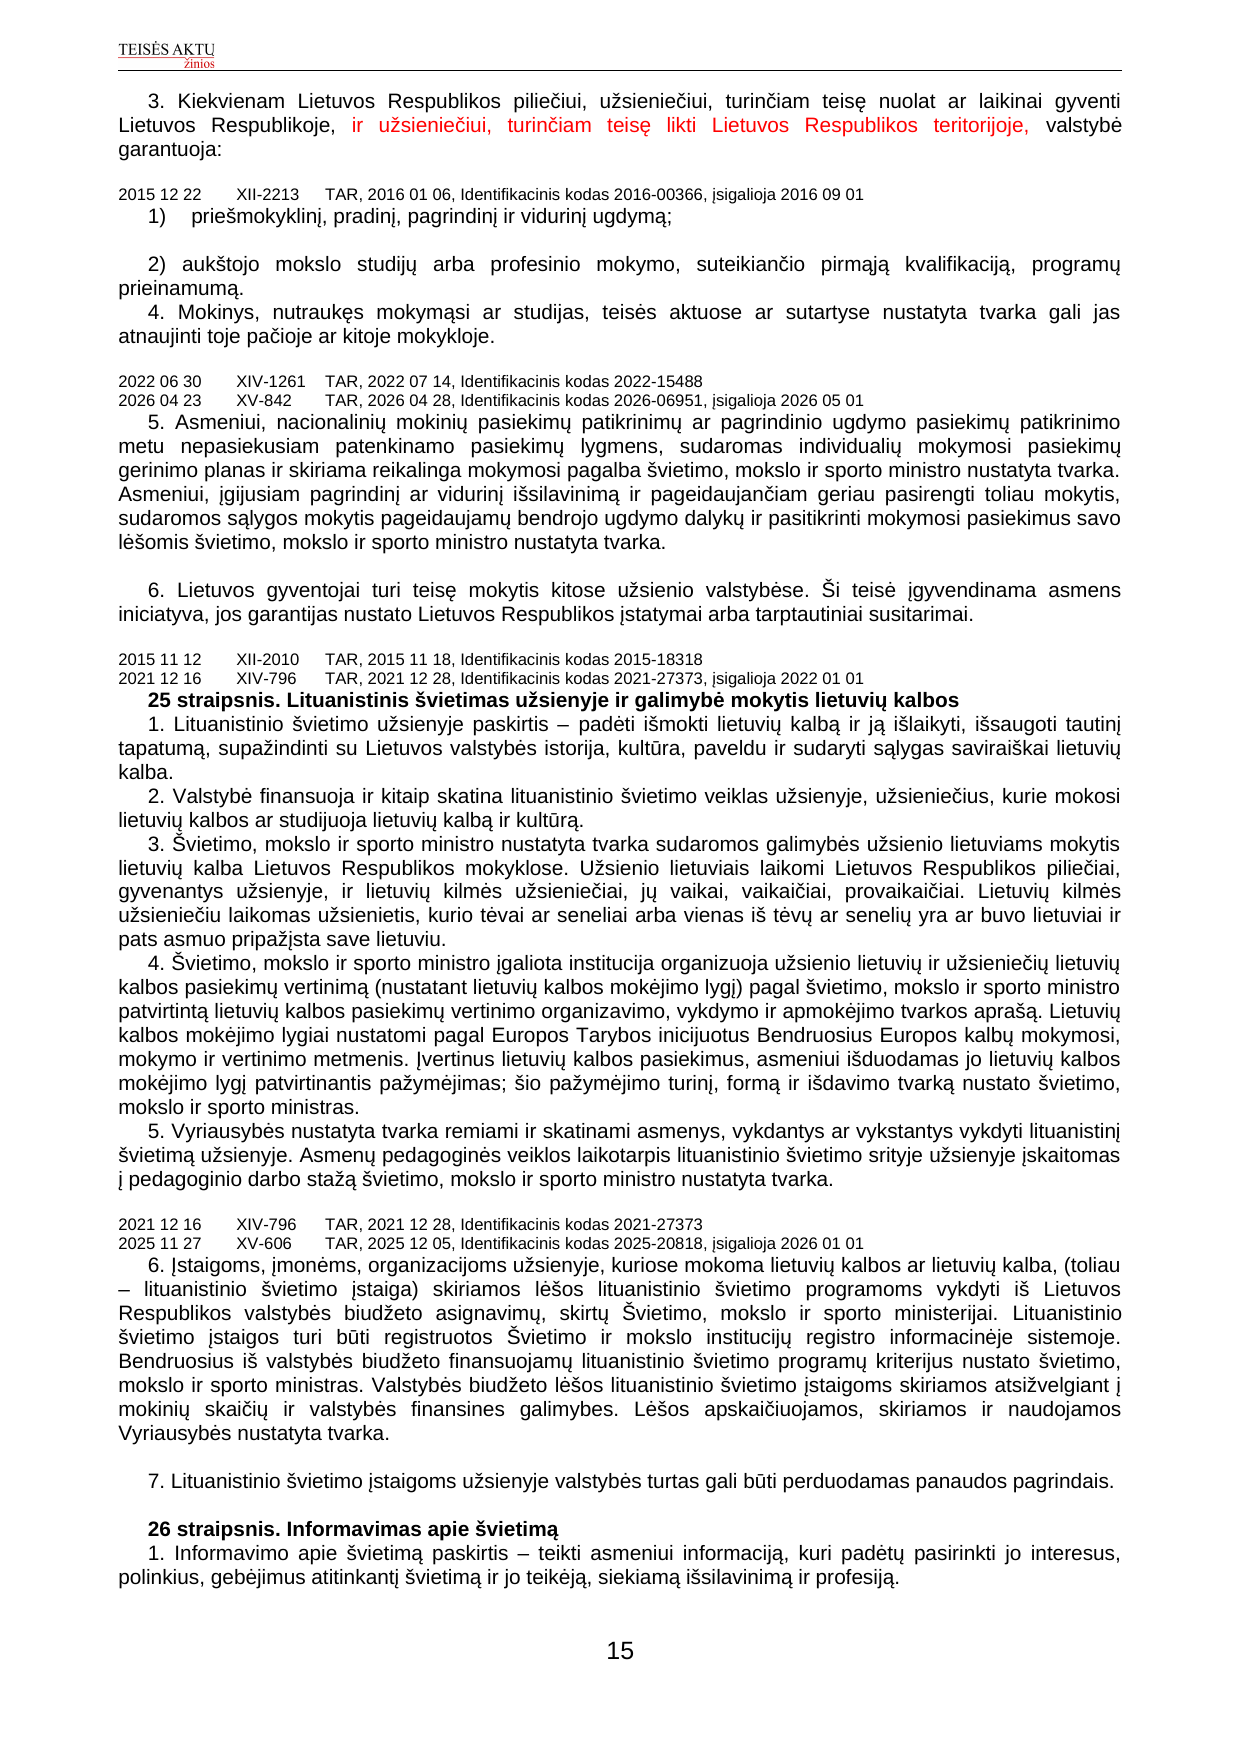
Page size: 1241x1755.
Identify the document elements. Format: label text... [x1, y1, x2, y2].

list priešmokyklinį, pradinį, pagrindinį ir vidurinį ugdymą; [148, 204, 1122, 228]
text 6. Įstaigoms, įmonėms, organizacijoms užsienyje, kuriose mokoma lietuvių kalbos ar lietuvių kalba, (toliau – lituanistinio švietimo įstaiga) skiriamos lėšos lituanistinio švietimo programoms vykdyti iš Lietuvos Respublikos valstybės biudžeto asignavimų, skirtų Švietimo, mokslo ir sporto ministerijai. Lituanistinio švietimo įstaigos turi būti registruotos Švietimo ir mokslo institucijų registro informacinėje sistemoje. Bendruosius iš valstybės biudžeto finansuojamų lituanistinio švietimo programų kriterijus nustato švietimo, mokslo ir sporto ministras. Valstybės biudžeto lėšos lituanistinio švietimo įstaigoms skiriamos atsižvelgiant į mokinių skaičių ir valstybės finansines galimybes. Lėšos apskaičiuojamos, skiriamos ir naudojamos Vyriausybės nustatyta tvarka. [118, 1253, 1122, 1445]
text 2015 12 22 XII-2213 TAR, 2016 01 06, Identifikacinis kodas 2016-00366, įsigalioja 2016 09 01 [118, 184, 1122, 204]
text 4. Mokinys, nutraukęs mokymąsi ar studijas, teisės aktuose ar sutartyse nustatyta tvarka gali jas atnaujinti toje pačioje ar kitoje mokykloje. [118, 299, 1122, 347]
text 25 straipsnis. Lituanistinis švietimas užsienyje ir galimybė mokytis lietuvių kalbos [118, 688, 1122, 712]
text 1. Informavimo apie švietimą paskirtis – teikti asmeniui informaciją, kuri padėtų pasirinkti jo interesus, polinkius, gebėjimus atitinkantį švietimą ir jo teikėją, siekiamą išsilavinimą ir profesiją. [118, 1541, 1122, 1588]
text 7. Lituanistinio švietimo įstaigoms užsienyje valstybės turtas gali būti perduodamas panaudos pagrindais. [118, 1469, 1122, 1493]
text 5. Vyriausybės nustatyta tvarka remiami ir skatinami asmenys, vykdantys ar vykstantys vykdyti lituanistinį švietimą užsienyje. Asmenų pedagoginės veiklos laikotarpis lituanistinio švietimo srityje užsienyje įskaitomas į pedagoginio darbo stažą švietimo, mokslo ir sporto ministro nustatyta tvarka. [118, 1119, 1122, 1191]
text 2. Valstybė finansuoja ir kitaip skatina lituanistinio švietimo veiklas užsienyje, užsieniečius, kurie mokosi lietuvių kalbos ar studijuoja lietuvių kalbą ir kultūrą. [118, 783, 1122, 831]
text 5. Asmeniui, nacionalinių mokinių pasiekimų patikrinimų ar pagrindinio ugdymo pasiekimų patikrinimo metu nepasiekusiam patenkinamo pasiekimų lygmens, sudaromas individualių mokymosi pasiekimų gerinimo planas ir skiriama reikalinga mokymosi pagalba švietimo, mokslo ir sporto ministro nustatyta tvarka. Asmeniui, įgijusiam pagrindinį ar vidurinį išsilavinimą ir pageidaujančiam geriau pasirengti toliau mokytis, sudaromos sąlygos mokytis pageidaujamų bendrojo ugdymo dalykų ir pasitikrinti mokymosi pasiekimus savo lėšomis švietimo, mokslo ir sporto ministro nustatyta tvarka. [118, 410, 1122, 553]
text 2026 04 23 XV-842 TAR, 2026 04 28, Identifikacinis kodas 2026-06951, įsigalioja 2026 05 01 [118, 391, 1122, 410]
text 2021 12 16 XIV-796 TAR, 2021 12 28, Identifikacinis kodas 2021-27373, įsigalioja 2022 01 01 [118, 668, 1122, 688]
text 2021 12 16 XIV-796 TAR, 2021 12 28, Identifikacinis kodas 2021-27373 [118, 1215, 1122, 1234]
text 2025 11 27 XV-606 TAR, 2025 12 05, Identifikacinis kodas 2025-20818, įsigalioja 2026 01 01 [118, 1234, 1122, 1253]
text 1. Lituanistinio švietimo užsienyje paskirtis – padėti išmokti lietuvių kalbą ir ją išlaikyti, išsaugoti tautinį tapatumą, supažindinti su Lietuvos valstybės istorija, kultūra, paveldu ir sudaryti sąlygas saviraiškai lietuvių kalba. [118, 712, 1122, 783]
text 4. Švietimo, mokslo ir sporto ministro įgaliota institucija organizuoja užsienio lietuvių ir užsieniečių lietuvių kalbos pasiekimų vertinimą (nustatant lietuvių kalbos mokėjimo lygį) pagal švietimo, mokslo ir sporto ministro patvirtintą lietuvių kalbos pasiekimų vertinimo organizavimo, vykdymo ir apmokėjimo tvarkos aprašą. Lietuvių kalbos mokėjimo lygiai nustatomi pagal Europos Tarybos inicijuotus Bendruosius Europos kalbų mokymosi, mokymo ir vertinimo metmenis. Įvertinus lietuvių kalbos pasiekimus, asmeniui išduodamas jo lietuvių kalbos mokėjimo lygį patvirtinantis pažymėjimas; šio pažymėjimo turinį, formą ir išdavimo tvarką nustato švietimo, mokslo ir sporto ministras. [118, 951, 1122, 1119]
text 6. Lietuvos gyventojai turi teisę mokytis kitose užsienio valstybėse. Ši teisė įgyvendinama asmens iniciatyva, jos garantijas nustato Lietuvos Respublikos įstatymai arba tarptautiniai susitarimai. [118, 577, 1122, 625]
text 2022 06 30 XIV-1261 TAR, 2022 07 14, Identifikacinis kodas 2022-15488 [118, 371, 1122, 391]
text 3. Švietimo, mokslo ir sporto ministro nustatyta tvarka sudaromos galimybės užsienio lietuviams mokytis lietuvių kalba Lietuvos Respublikos mokyklose. Užsienio lietuviais laikomi Lietuvos Respublikos piliečiai, gyvenantys užsienyje, ir lietuvių kilmės užsieniečiai, jų vaikai, vaikaičiai, provaikaičiai. Lietuvių kilmės užsieniečiu laikomas užsienietis, kurio tėvai ar seneliai arba vienas iš tėvų ar senelių yra ar buvo lietuviai ir pats asmuo pripažįsta save lietuviu. [118, 831, 1122, 951]
text 2) aukštojo mokslo studijų arba profesinio mokymo, suteikiančio pirmąją kvalifikaciją, programų prieinamumą. [118, 252, 1122, 299]
text 3. Kiekvienam Lietuvos Respublikos piliečiui, užsieniečiui, turinčiam teisę nuolat ar laikinai gyventi Lietuvos Respublikoje, ir užsieniečiui, turinčiam teisę likti Lietuvos Respublikos teritorijoje, valstybė garantuoja: [118, 89, 1122, 161]
text 26 straipsnis. Informavimas apie švietimą [118, 1517, 1122, 1541]
text 2015 11 12 XII-2010 TAR, 2015 11 18, Identifikacinis kodas 2015-18318 [118, 649, 1122, 668]
